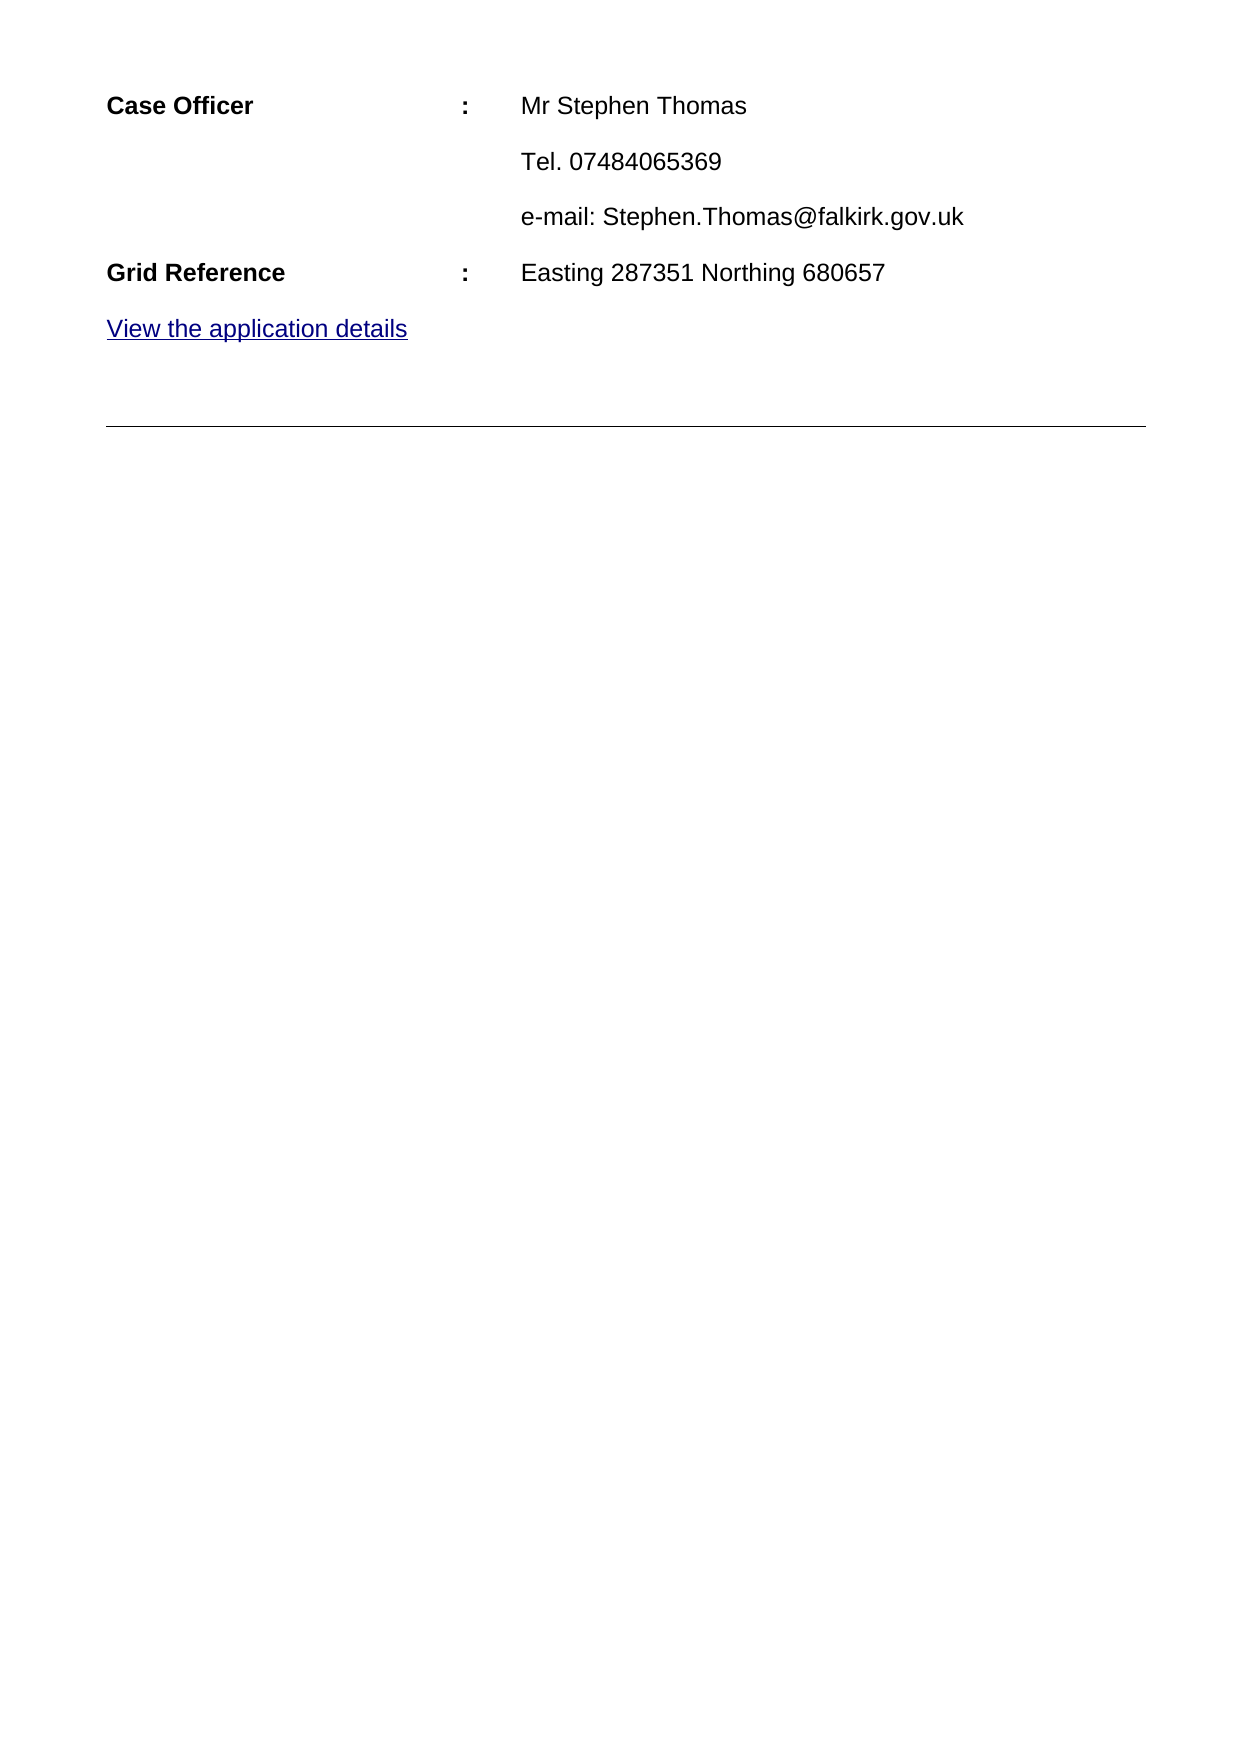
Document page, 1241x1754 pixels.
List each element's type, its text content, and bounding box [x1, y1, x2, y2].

text Grid Reference : Easting 287351 Northing 680657 [106, 258, 1146, 287]
text Tel. 07484065369 [106, 146, 1146, 175]
text e-mail: Stephen.Thomas@falkirk.gov.uk [106, 202, 1146, 231]
text Case Officer : Mr Stephen Thomas [106, 91, 1146, 119]
text View the application details [106, 314, 1146, 343]
